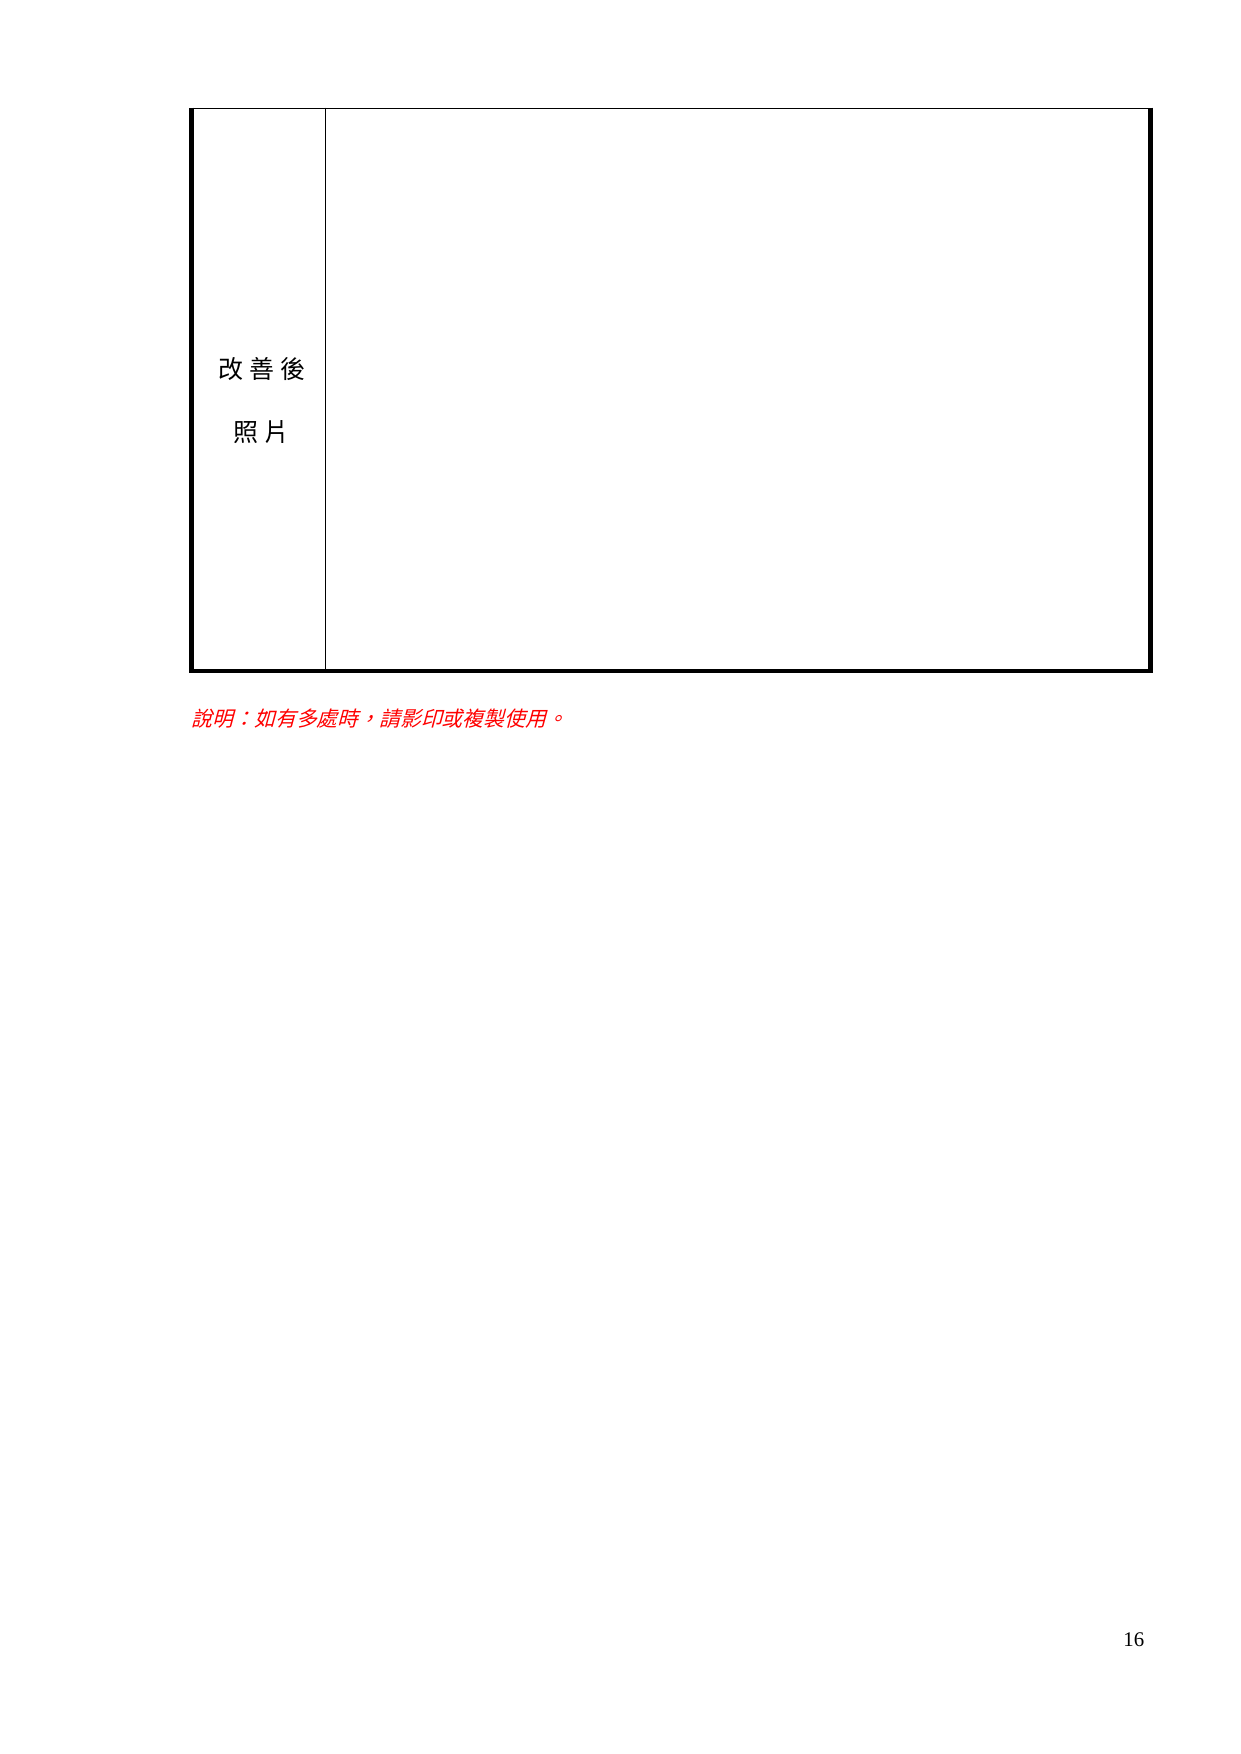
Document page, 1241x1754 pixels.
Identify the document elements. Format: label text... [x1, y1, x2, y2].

text 說明：如有多處時，請影印或複製使用。 [192, 673, 1139, 736]
table_cell 改善後照片 [194, 109, 325, 669]
table_cell [326, 109, 1148, 669]
